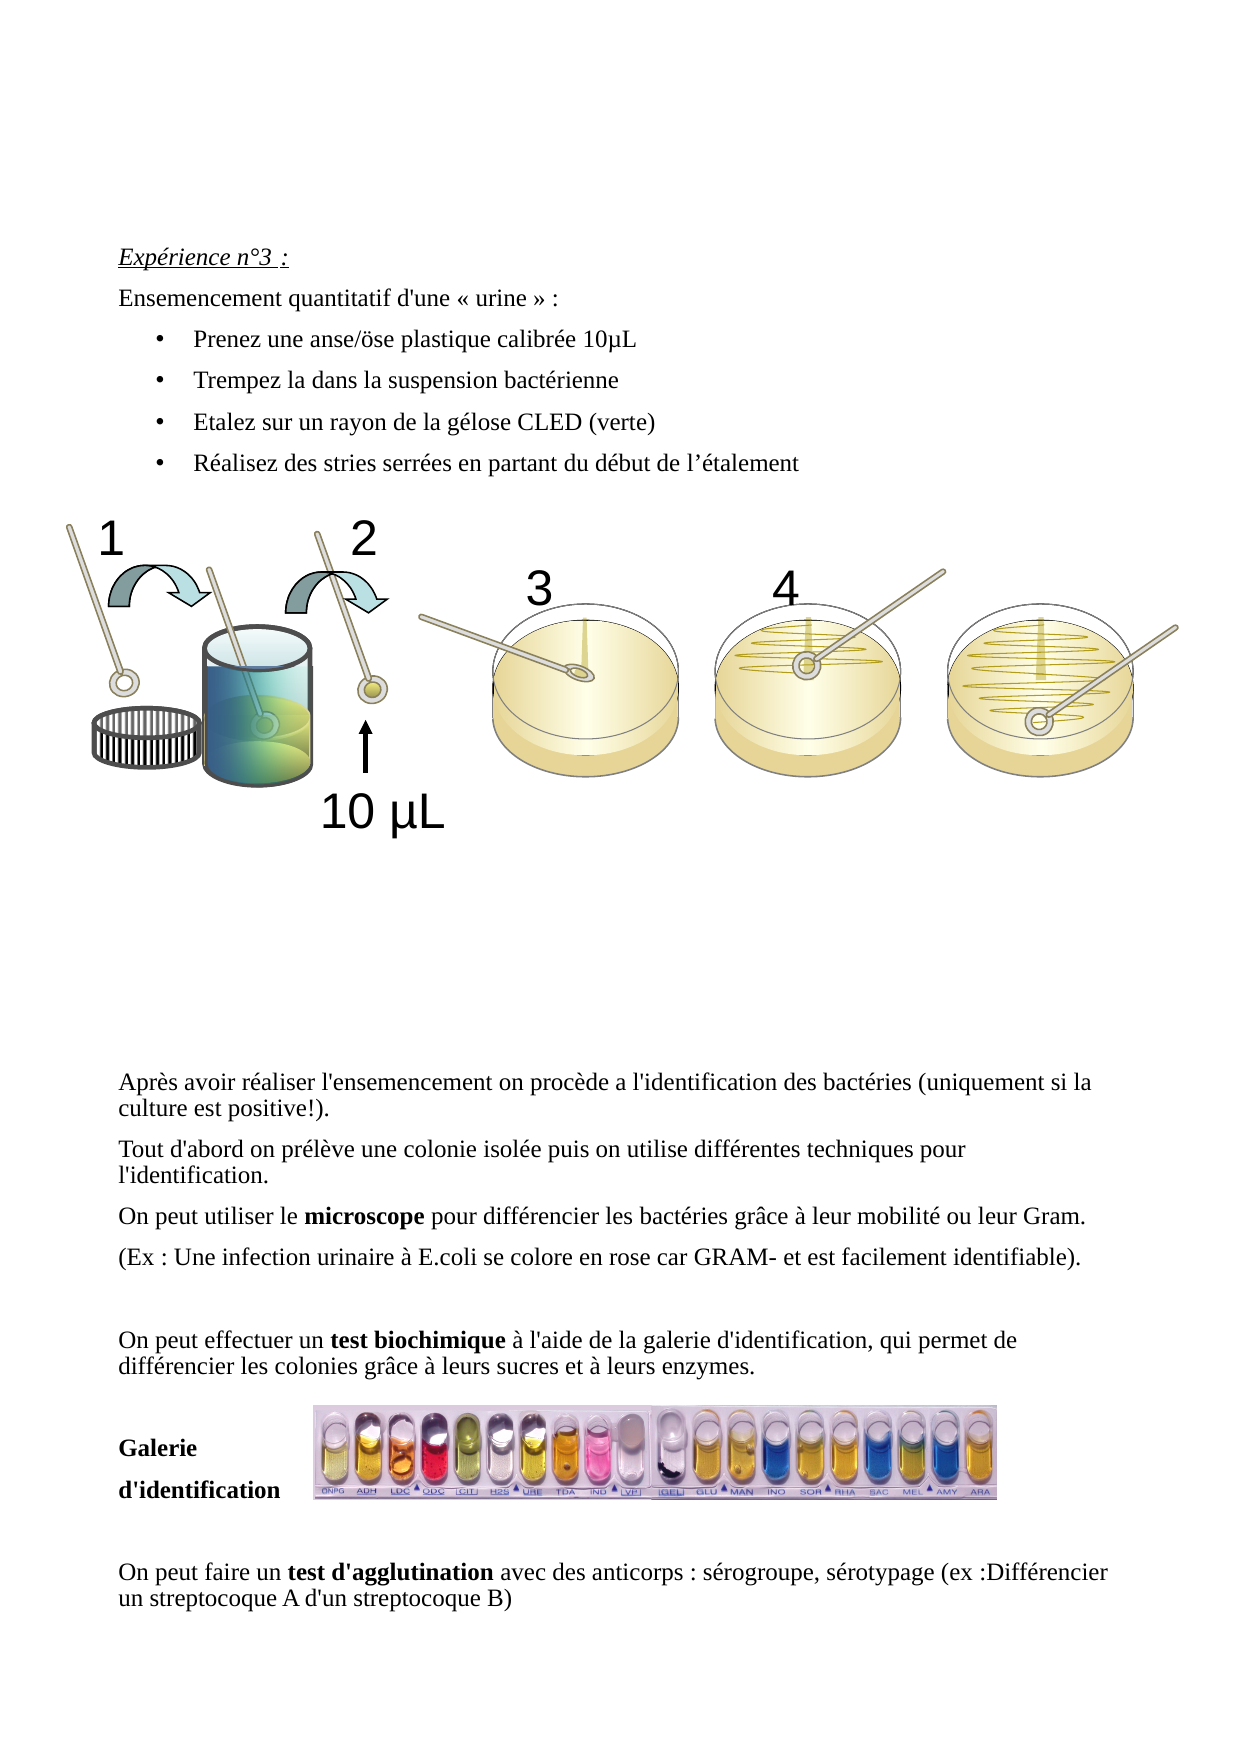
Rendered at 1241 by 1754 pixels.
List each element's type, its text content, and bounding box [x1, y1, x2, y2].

text Expérience n°3 : [118, 242, 1122, 271]
text [997, 1433, 1122, 1462]
text Galerie [118, 1433, 313, 1462]
text On peut faire un test d'agglutination avec des anticorps : sérogroupe, sérotypage (ex :Différencier un streptocoque A d'un streptocoque B) [118, 1557, 1122, 1612]
text d'identification [118, 1475, 1122, 1503]
list Réalisez des stries serrées en partant du début de l’étalement [156, 448, 1122, 477]
picture [313, 1405, 997, 1500]
text Après avoir réaliser l'ensemencement on procède a l'identification des bactéries (uniquement si la culture est positive!). [118, 1067, 1122, 1122]
text On peut utiliser le microscope pour différencier les bactéries grâce à leur mobilité ou leur Gram. [118, 1201, 1122, 1230]
list Etalez sur un rayon de la gélose CLED (verte) [156, 407, 1122, 436]
text Ensemencement quantitatif d'une « urine » : [118, 283, 1122, 312]
picture [97, 731, 197, 765]
list Trempez la dans la suspension bactérienne [156, 366, 1122, 394]
text On peut effectuer un test biochimique à l'aide de la galerie d'identification, qui permet de différencier les colonies grâce à leurs sucres et à leurs enzymes. [118, 1325, 1122, 1380]
text (Ex : Une infection urinaire à E.coli se colore en rose car GRAM- et est facilement identifiable). [118, 1242, 1122, 1271]
list Prenez une anse/öse plastique calibrée 10µL [156, 324, 1122, 353]
text Tout d'abord on prélève une colonie isolée puis on utilise différentes techniques pour l'identification. [118, 1134, 1122, 1189]
